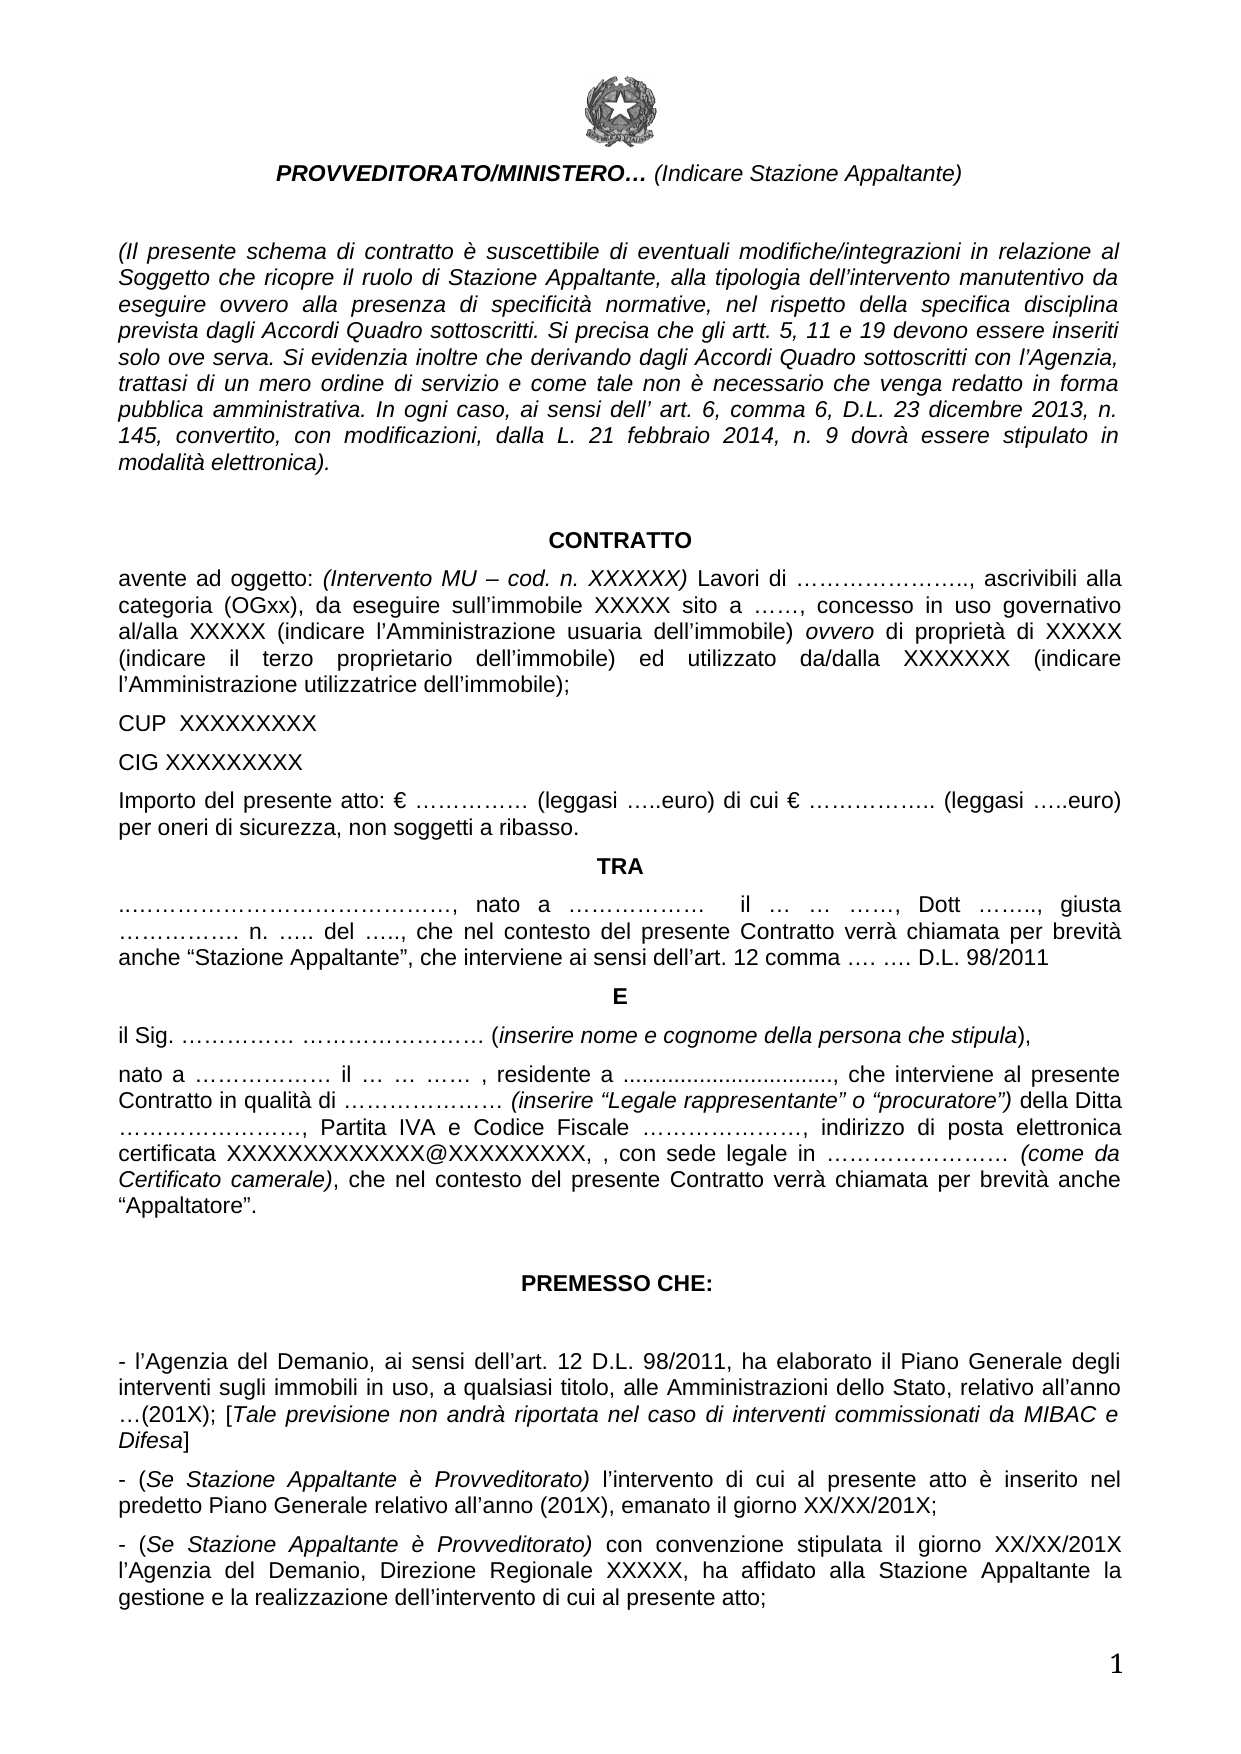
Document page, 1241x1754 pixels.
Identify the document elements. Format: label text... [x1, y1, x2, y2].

text avente ad oggetto: (Intervento MU – cod. n. XXXXXX) Lavori di ………………….., ascrivibili alla categoria (OGxx), da eseguire sull’immobile XXXXX sito a ……, concesso in uso governativo al/alla XXXXX (indicare l’Amministrazione usuaria dell’immobile) ovvero di proprietà di XXXXX (indicare il terzo proprietario dell’immobile) ed utilizzato da/dalla XXXXXXX (indicare l’Amministrazione utilizzatrice dell’immobile); [118, 565, 1122, 697]
text ..……………………………………, nato a ……………… il … … ……, Dott …….., giusta ……………. n. ….. del ….., che nel contesto del presente Contratto verrà chiamata per brevità anche “Stazione Appaltante”, che interviene ai sensi dell’art. 12 comma …. …. D.L. 98/2011 [118, 891, 1122, 971]
text - (Se Stazione Appaltante è Provveditorato) con convenzione stipulata il giorno XX/XX/201X l’Agenzia del Demanio, Direzione Regionale XXXXX, ha affidato alla Stazione Appaltante la gestione e la realizzazione dell’intervento di cui al presente atto; [118, 1531, 1122, 1610]
text PREMESSO CHE: [118, 1270, 1122, 1297]
text CIG XXXXXXXXX [118, 748, 1122, 775]
text PROVVEDITORATO/MINISTERO… (Indicare Stazione Appaltante) [118, 160, 1122, 187]
text Importo del presente atto: € …………… (leggasi …..euro) di cui € …………….. (leggasi …..euro) per oneri di sicurezza, non soggetti a ribasso. [118, 787, 1122, 840]
text nato a ……………… il … … …… , residente a ................................., che interviene al presente Contratto in qualità di ………………… (inserire “Legale rappresentante” o “procuratore”) della Ditta ……………………, Partita IVA e Codice Fiscale …………………, indirizzo di posta elettronica certificata XXXXXXXXXXXXX@XXXXXXXXX, , con sede legale in …………………… (come da Certificato camerale), che nel contesto del presente Contratto verrà chiamata per brevità anche “Appaltatore”. [118, 1061, 1122, 1219]
text - (Se Stazione Appaltante è Provveditorato) l’intervento di cui al presente atto è inserito nel predetto Piano Generale relativo all’anno (201X), emanato il giorno XX/XX/201X; [118, 1466, 1122, 1518]
text TRA [118, 853, 1122, 879]
text E [118, 983, 1122, 1009]
text - l’Agenzia del Demanio, ai sensi dell’art. 12 D.L. 98/2011, ha elaborato il Piano Generale degli interventi sugli immobili in uso, a qualsiasi titolo, alle Amministrazioni dello Stato, relativo all’anno …(201X); [Tale previsione non andrà riportata nel caso di interventi commissionati da MIBAC e Difesa] [118, 1348, 1122, 1453]
text il Sig. …………… …………………… (inserire nome e cognome della persona che stipula), [118, 1022, 1122, 1048]
text (Il presente schema di contratto è suscettibile di eventuali modifiche/integrazioni in relazione al Soggetto che ricopre il ruolo di Stazione Appaltante, alla tipologia dell’intervento manutentivo da eseguire ovvero alla presenza di specificità normative, nel rispetto della specifica disciplina prevista dagli Accordi Quadro sottoscritti. Si precisa che gli artt. 5, 11 e 19 devono essere inseriti solo ove serva. Si evidenzia inoltre che derivando dagli Accordi Quadro sottoscritti con l’Agenzia, trattasi di un mero ordine di servizio e come tale non è necessario che venga redatto in forma pubblica amministrativa. In ogni caso, ai sensi dell’ art. 6, comma 6, D.L. 23 dicembre 2013, n. 145, convertito, con modificazioni, dalla L. 21 febbraio 2014, n. 9 dovrà essere stipulato in modalità elettronica). [118, 238, 1122, 475]
text CONTRATTO [118, 527, 1122, 553]
text CUP XXXXXXXXX [118, 710, 1122, 736]
